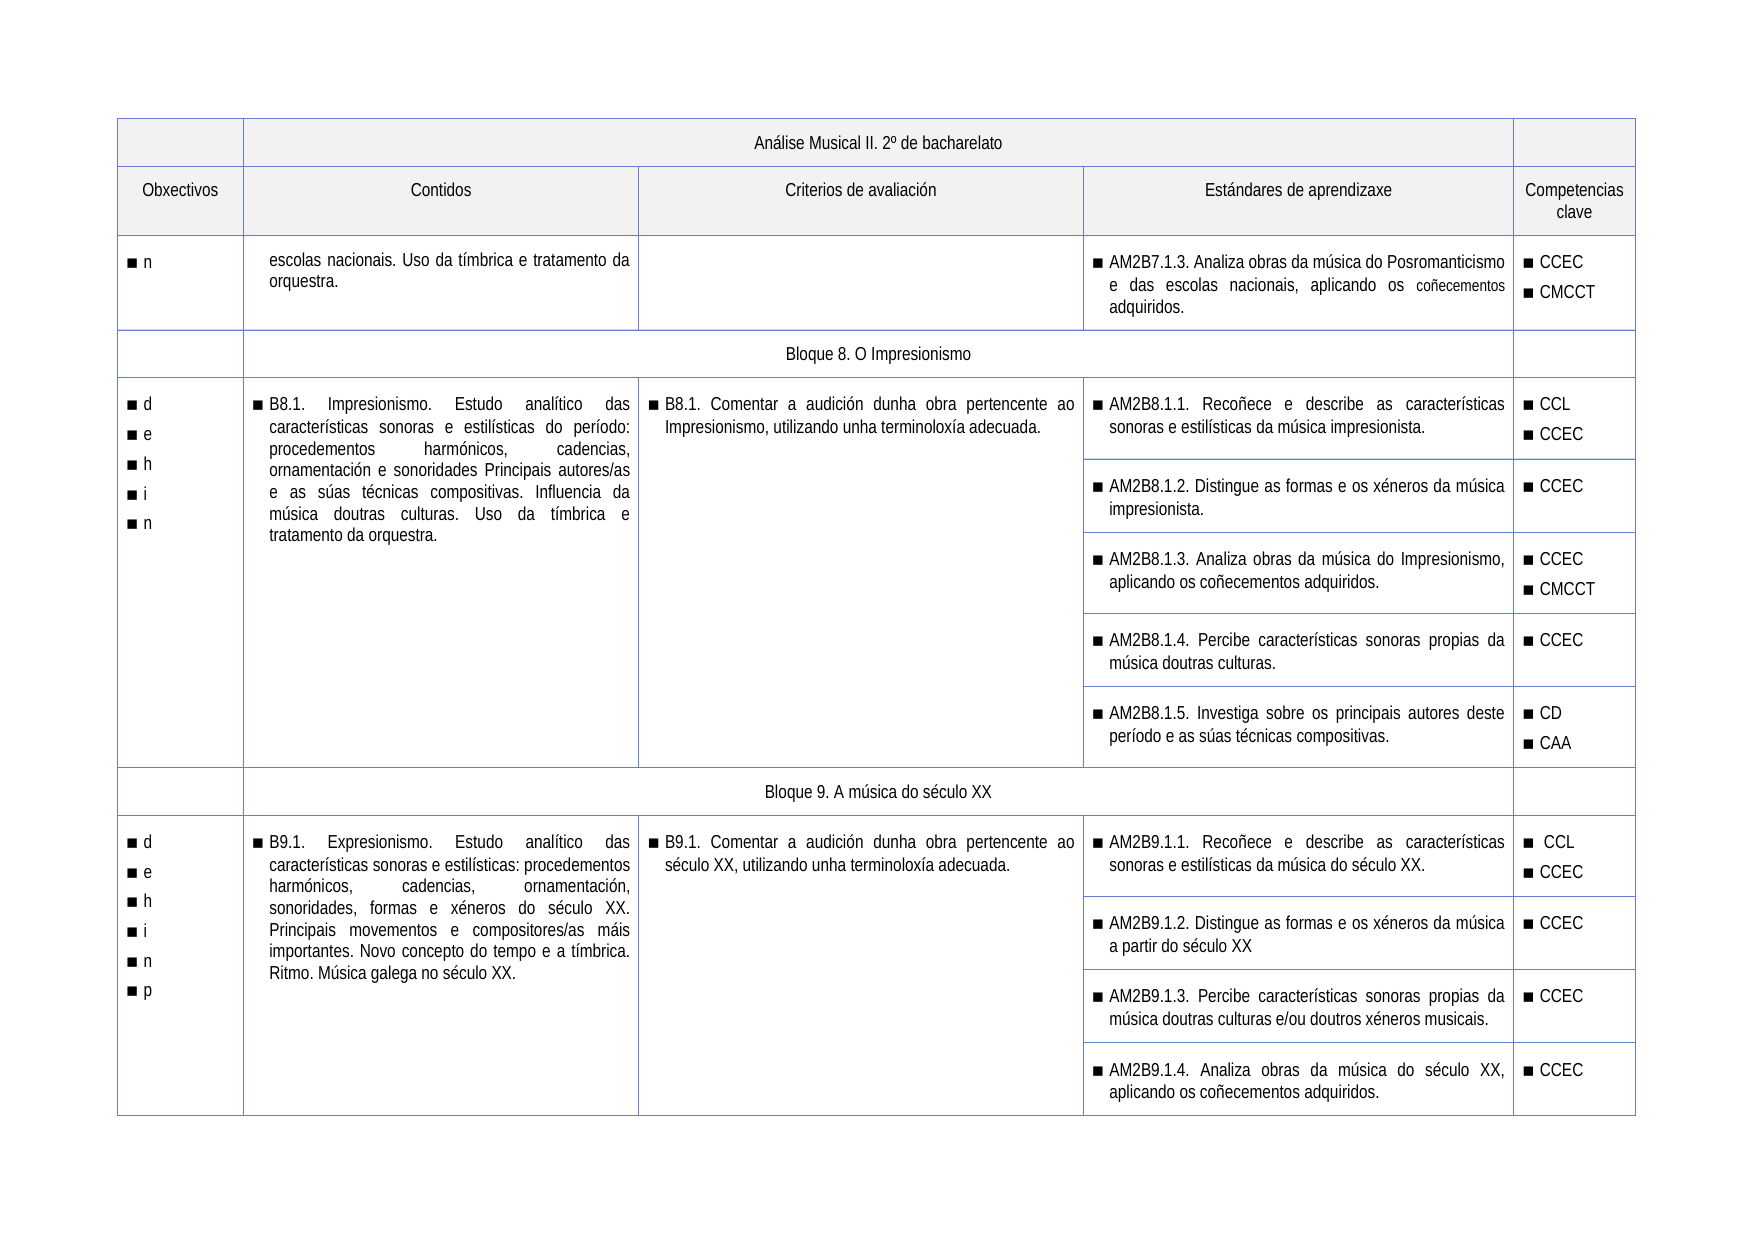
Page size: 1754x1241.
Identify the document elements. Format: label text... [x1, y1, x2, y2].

table_cell Bloque 9. A música do século XX [244, 768, 1513, 815]
table_cell CCEC CMCCT [1514, 1043, 1635, 1115]
table_cell Criterios de avaliación [639, 167, 1083, 235]
table_cell CCEC [1514, 614, 1635, 686]
table_header [118, 119, 243, 166]
table_cell B8.1. Comentar a audición dunha obra pertencente ao Impresionismo, utilizando unha terminoloxía adecuada. [639, 378, 1083, 767]
table_cell B9.1. Comentar a audición dunha obra pertencente ao século XX, utilizando unha terminoloxía adecuada. [639, 816, 1083, 1115]
table_cell CCL CCEC [1514, 816, 1635, 896]
table_cell Estándares de aprendizaxe [1084, 167, 1513, 235]
table_cell CCEC [1514, 897, 1635, 969]
table_cell CCEC CMCCT [1514, 533, 1635, 613]
table_cell Competencias clave [1514, 167, 1635, 235]
table_cell CCEC [1514, 970, 1635, 1042]
table_cell CD CAA [1514, 687, 1635, 767]
table_cell Obxectivos [118, 167, 243, 235]
table_cell CCEC CMCCT [1514, 236, 1635, 329]
table_cell Bloque 8. O Impresionismo [244, 331, 1513, 377]
table_cell AM2B7.1.3. Analiza obras da música do Posromanticismo e das escolas nacionais, aplicando os coñecementos adquiridos. [1084, 236, 1513, 329]
table_cell [1514, 768, 1635, 815]
table_cell escolas nacionais. Uso da tímbrica e tratamento da orquestra. [244, 236, 638, 329]
table_header Análise Musical II. 2º de bacharelato [244, 119, 1513, 166]
table_cell AM2B8.1.2. Distingue as formas e os xéneros da música impresionista. [1084, 460, 1513, 532]
table_cell AM2B8.1.4. Percibe características sonoras propias da música doutras culturas. [1084, 614, 1513, 686]
table_cell AM2B8.1.5. Investiga sobre os principais autores deste período e as súas técnicas compositivas. [1084, 687, 1513, 767]
table_cell AM2B9.1.2. Distingue as formas e os xéneros da música a partir do século XX [1084, 897, 1513, 969]
table_cell AM2B8.1.3. Analiza obras da música do Impresionismo, aplicando os coñecementos adquiridos. [1084, 533, 1513, 613]
table_cell AM2B9.1.4. Analiza obras da música do século XX, aplicando os coñecementos adquiridos. [1084, 1043, 1513, 1115]
table_cell CCEC [1514, 460, 1635, 532]
table_cell AM2B9.1.1. Recoñece e describe as características sonoras e estilísticas da música do século XX. [1084, 816, 1513, 896]
table_cell Contidos [244, 167, 638, 235]
table_header [1514, 119, 1635, 166]
table_cell d e h i n p [118, 816, 243, 1115]
table_cell B8.1. Impresionismo. Estudo analítico das características sonoras e estilísticas do período: procedementos harmónicos, cadencias, ornamentación e sonoridades Principais autores/as e as súas técnicas compositivas. Influencia da música doutras culturas. Uso da tímbrica e tratamento da orquestra. [244, 378, 638, 767]
table_cell AM2B9.1.3. Percibe características sonoras propias da música doutras culturas e/ou doutros xéneros musicais. [1084, 970, 1513, 1042]
table_cell [639, 236, 1083, 329]
table_cell CCL CCEC [1514, 378, 1635, 458]
table_cell B9.1. Expresionismo. Estudo analítico das características sonoras e estilísticas: procedementos harmónicos, cadencias, ornamentación, sonoridades, formas e xéneros do século XX. Principais movementos e compositores/as máis importantes. Novo concepto do tempo e a tímbrica. Ritmo. Música galega no século XX. [244, 816, 638, 1115]
table_cell [118, 331, 243, 377]
table_cell [1514, 331, 1635, 377]
table_cell d e h i n [118, 236, 243, 329]
table_cell d e h i n [118, 378, 243, 767]
table_cell AM2B8.1.1. Recoñece e describe as características sonoras e estilísticas da música impresionista. [1084, 378, 1513, 458]
table_cell [118, 768, 243, 815]
